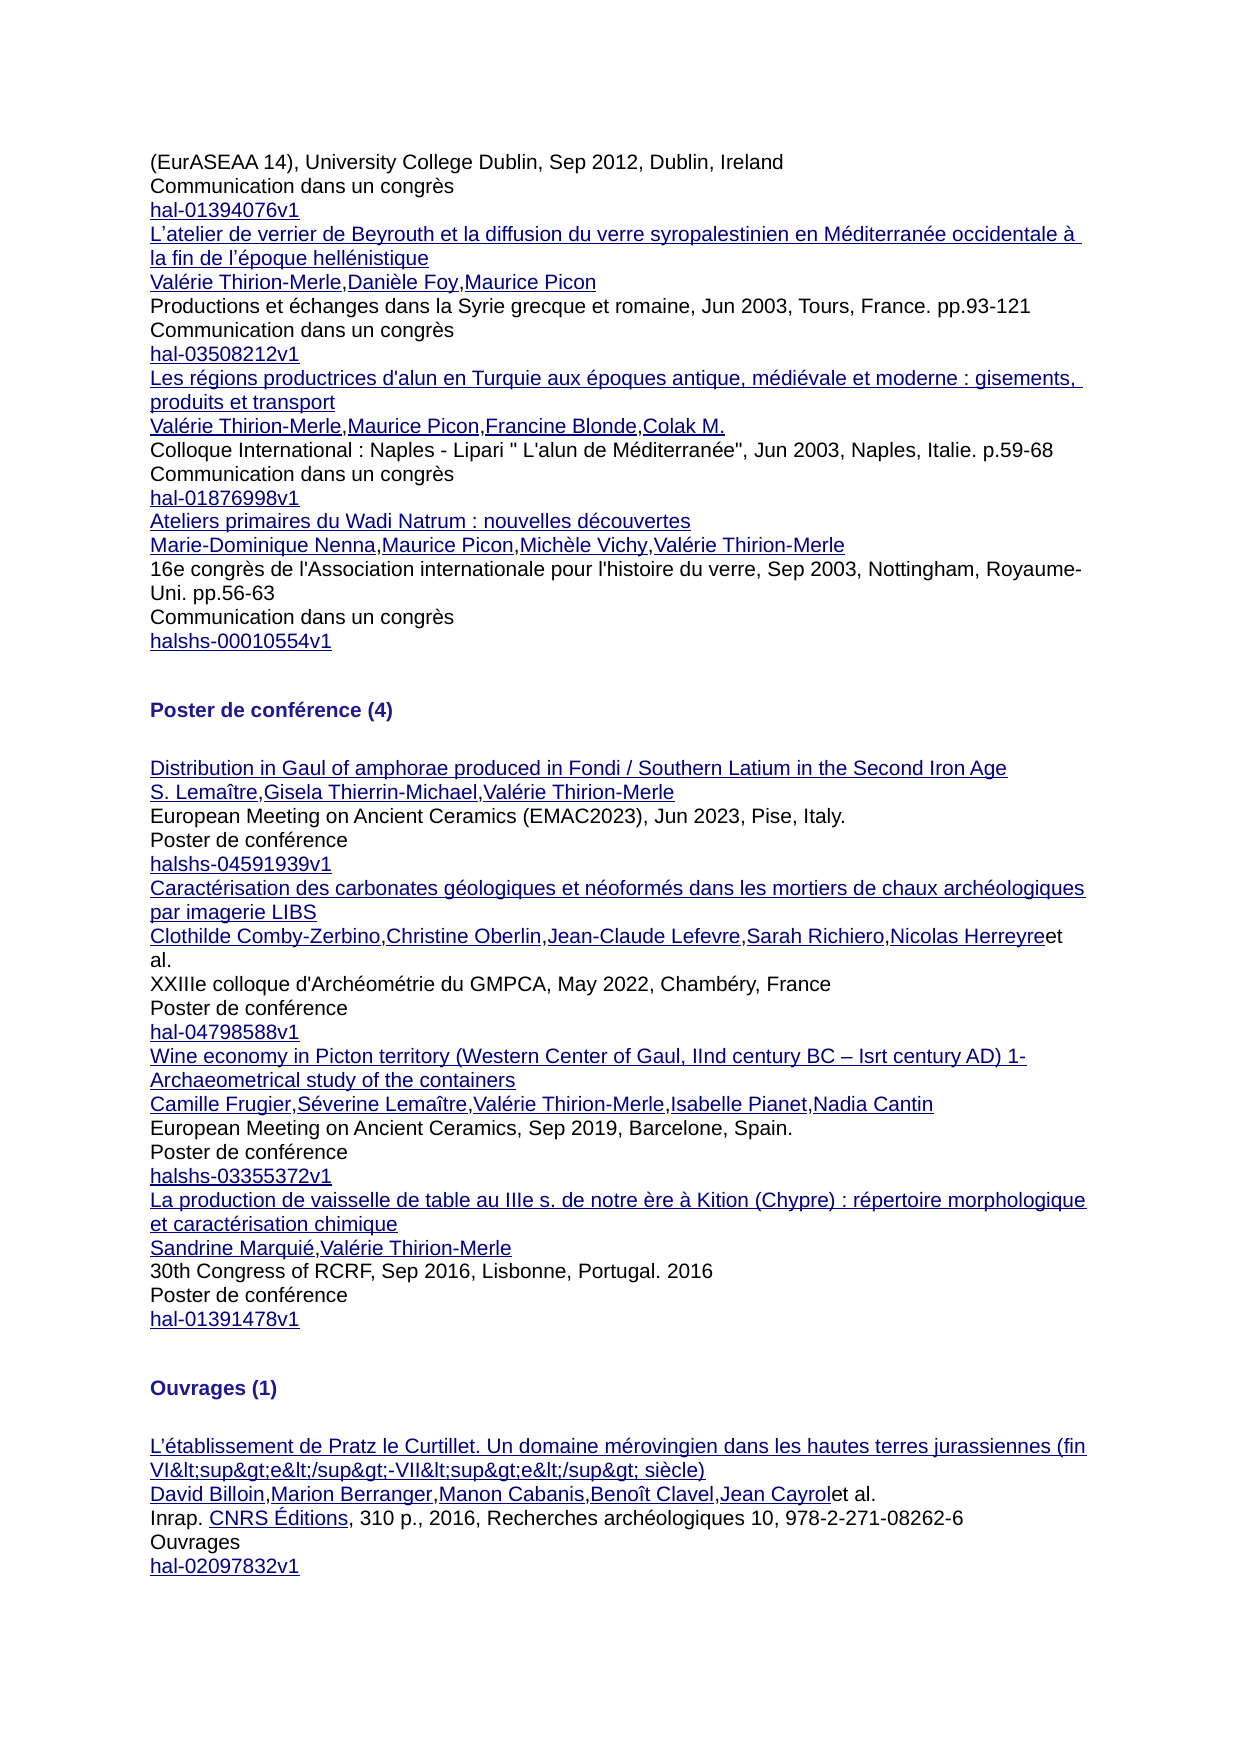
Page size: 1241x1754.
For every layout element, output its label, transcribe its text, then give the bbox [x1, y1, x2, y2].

table_cell Lʼatelier de verrier de Beyrouth et la diffusion du verre syropalestinien en Méditerranée occidentale à la fin de lʼépoque hellénistique Valérie Thirion-Merle,Danièle Foy,Maurice Picon Productions et échanges dans la Syrie grecque et romaine, Jun 2003, Tours, France. pp.93-121 Communication dans un congrès hal-03508212v1 [150, 222, 1090, 366]
table_cell Les régions productrices d'alun en Turquie aux époques antique, médiévale et moderne : gisements, produits et transport Valérie Thirion-Merle,Maurice Picon,Francine Blonde,Colak M. Colloque International : Naples - Lipari " L'alun de Méditerranée", Jun 2003, Naples, Italie. p.59-68 Communication dans un congrès hal-01876998v1 [150, 366, 1090, 509]
table_header L’établissement de Pratz le Curtillet. Un domaine mérovingien dans les hautes terres jurassiennes (fin VI&lt;sup&gt;e&lt;/sup&gt;-VII&lt;sup&gt;e&lt;/sup&gt; siècle) David Billoin,Marion Berranger,Manon Cabanis,Benoît Clavel,Jean Cayrolet al. Inrap. CNRS Éditions, 310 p., 2016, Recherches archéologiques 10, 978-2-271-08262-6 Ouvrages hal-02097832v1 [150, 1434, 1090, 1578]
subtitle Ouvrages (1) [150, 1376, 1090, 1400]
table_header Distribution in Gaul of amphorae produced in Fondi / Southern Latium in the Second Iron Age S. Lemaître,Gisela Thierrin-Michael,Valérie Thirion-Merle European Meeting on Ancient Ceramics (EMAC2023), Jun 2023, Pise, Italy. Poster de conférence halshs-04591939v1 [150, 756, 1090, 876]
table_cell Ateliers primaires du Wadi Natrum : nouvelles découvertes Marie-Dominique Nenna,Maurice Picon,Michèle Vichy,Valérie Thirion-Merle 16e congrès de l'Association internationale pour l'histoire du verre, Sep 2003, Nottingham, Royaume-Uni. pp.56-63 Communication dans un congrès halshs-00010554v1 [150, 509, 1090, 653]
table_cell (EurASEAA 14), University College Dublin, Sep 2012, Dublin, Ireland Communication dans un congrès hal-01394076v1 [150, 150, 1090, 222]
table_cell Wine economy in Picton territory (Western Center of Gaul, IInd century BC – Isrt century AD) 1-Archaeometrical study of the containers Camille Frugier,Séverine Lemaître,Valérie Thirion-Merle,Isabelle Pianet,Nadia Cantin European Meeting on Ancient Ceramics, Sep 2019, Barcelone, Spain. Poster de conférence halshs-03355372v1 [150, 1044, 1090, 1187]
table_cell La production de vaisselle de table au IIIe s. de notre ère à Kition (Chypre) : répertoire morphologique et caractérisation chimique Sandrine Marquié,Valérie Thirion-Merle 30th Congress of RCRF, Sep 2016, Lisbonne, Portugal. 2016 Poster de conférence hal-01391478v1 [150, 1188, 1090, 1331]
table_cell Caractérisation des carbonates géologiques et néoformés dans les mortiers de chaux archéologiques par imagerie LIBS Clothilde Comby-Zerbino,Christine Oberlin,Jean-Claude Lefevre,Sarah Richiero,Nicolas Herreyreet al. XXIIIe colloque d'Archéométrie du GMPCA, May 2022, Chambéry, France Poster de conférence hal-04798588v1 [150, 876, 1090, 1044]
subtitle Poster de conférence (4) [150, 698, 1090, 722]
